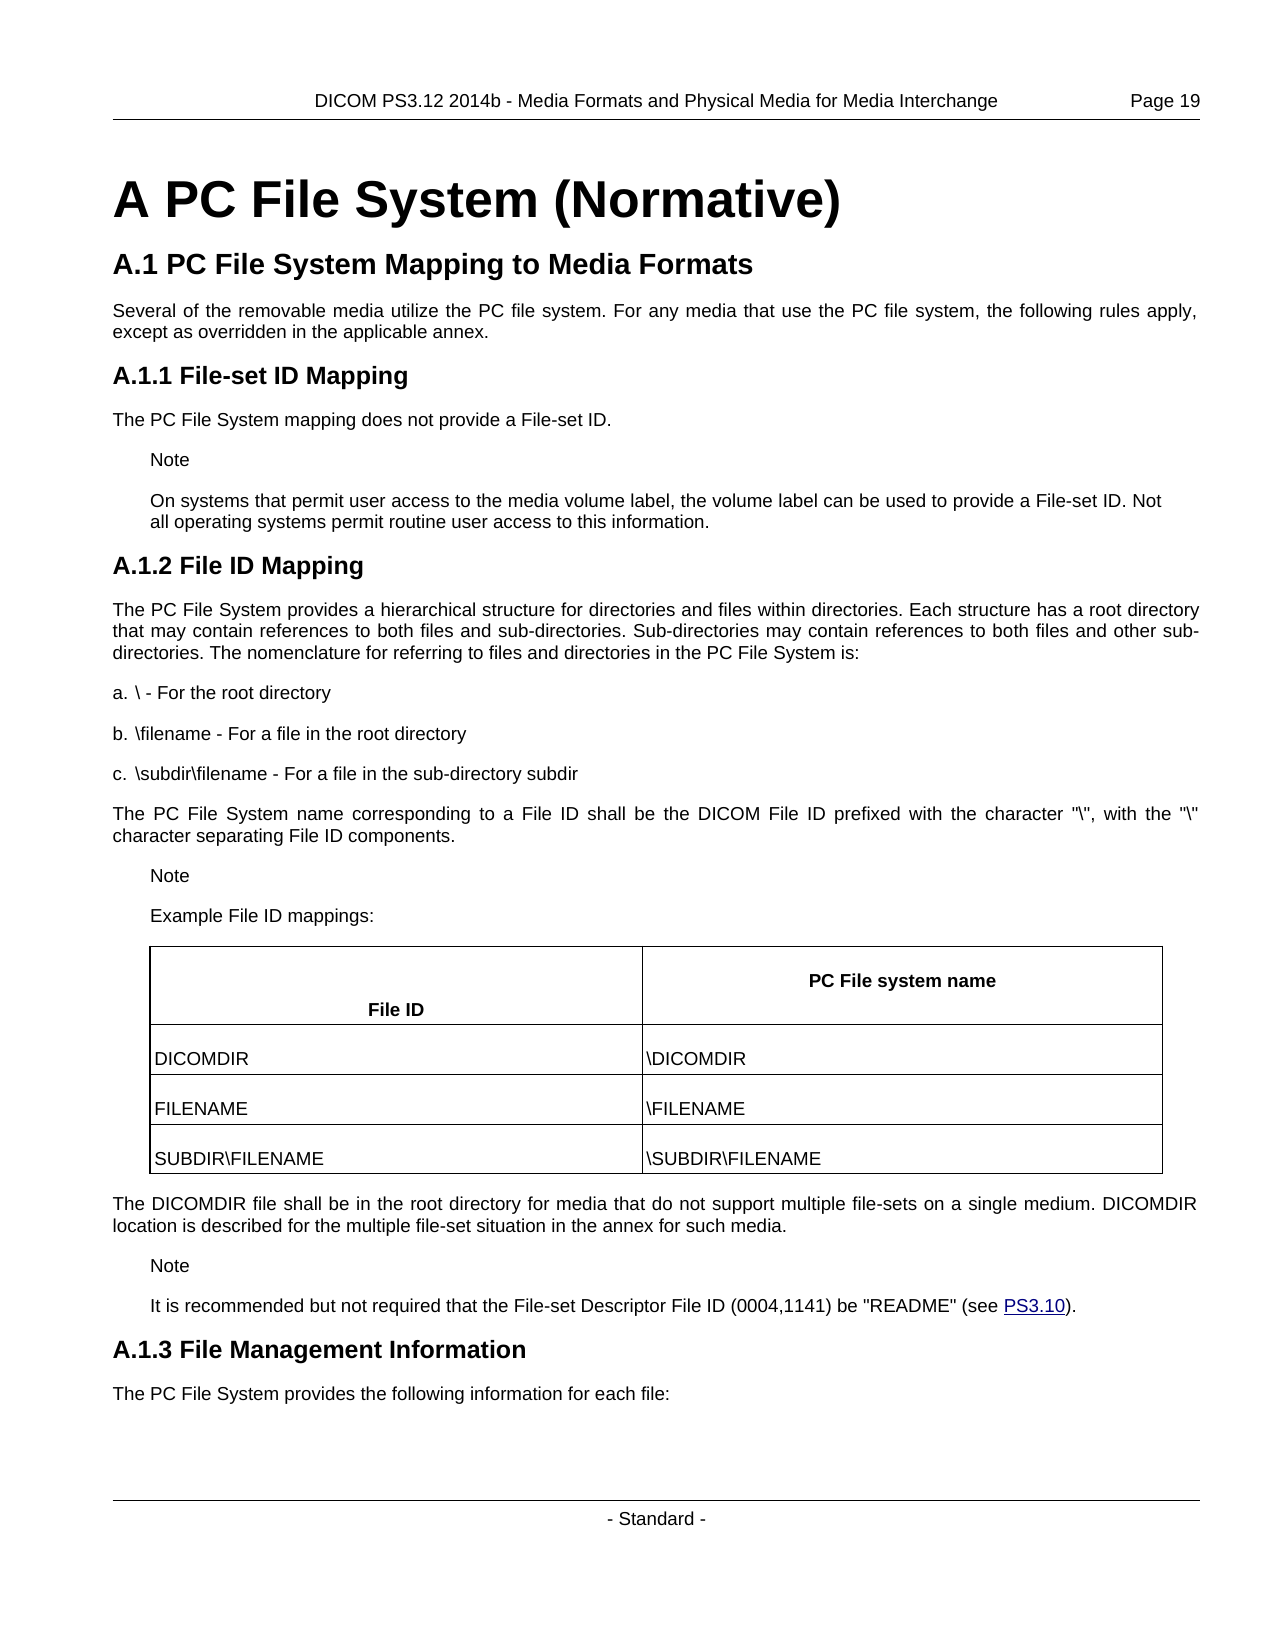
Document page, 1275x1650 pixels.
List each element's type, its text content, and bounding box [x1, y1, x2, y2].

text Several of the removable media utilize the PC file system. For any media that use the PC file system, the following rules apply, except as overridden in the applicable annex. [112, 299, 1200, 342]
text A.1 PC File System Mapping to Media Formats [112, 247, 1200, 281]
table_header PC File system name [643, 947, 1162, 1024]
text Note [150, 865, 1162, 887]
list \ - For the root directory [112, 682, 1200, 704]
table_cell \DICOMDIR [643, 1025, 1162, 1074]
table_header File ID [151, 947, 642, 1024]
text Note [150, 1255, 1162, 1276]
text The PC File System name corresponding to a File ID shall be the DICOM File ID prefixed with the character "\", with the "\" character separating File ID components. [112, 803, 1200, 846]
text The PC File System provides the following information for each file: [112, 1383, 1200, 1404]
text Example File ID mappings: [150, 905, 1162, 927]
table_cell SUBDIR\FILENAME [151, 1125, 642, 1173]
table_cell \FILENAME [643, 1075, 1162, 1123]
text It is recommended but not required that the File-set Descriptor File ID (0004,1141) be "README" (see PS3.10). [150, 1295, 1162, 1317]
list \filename - For a file in the root directory [112, 722, 1200, 744]
text The DICOMDIR file shall be in the root directory for media that do not support multiple file-sets on a single medium. DICOMDIR location is described for the multiple file-set situation in the annex for such media. [112, 1193, 1200, 1236]
table_cell DICOMDIR [151, 1025, 642, 1074]
text A PC File System (Normative) [112, 169, 1200, 228]
list \subdir\filename - For a file in the sub-directory subdir [112, 763, 1200, 784]
table_cell \SUBDIR\FILENAME [643, 1125, 1162, 1173]
text On systems that permit user access to the media volume label, the volume label can be used to provide a File-set ID. Not all operating systems permit routine user access to this information. [150, 489, 1162, 532]
text The PC File System mapping does not provide a File-set ID. [112, 409, 1200, 430]
text The PC File System provides a hierarchical structure for directories and files within directories. Each structure has a root directory that may contain references to both files and sub-directories. Sub-directories may contain references to both files and other sub-directories. The nomenclature for referring to files and directories in the PC File System is: [112, 599, 1200, 663]
text Note [150, 449, 1162, 471]
text A.1.1 File-set ID Mapping [112, 361, 1200, 390]
text A.1.2 File ID Mapping [112, 551, 1200, 580]
table_cell FILENAME [151, 1075, 642, 1123]
text A.1.3 File Management Information [112, 1335, 1200, 1364]
